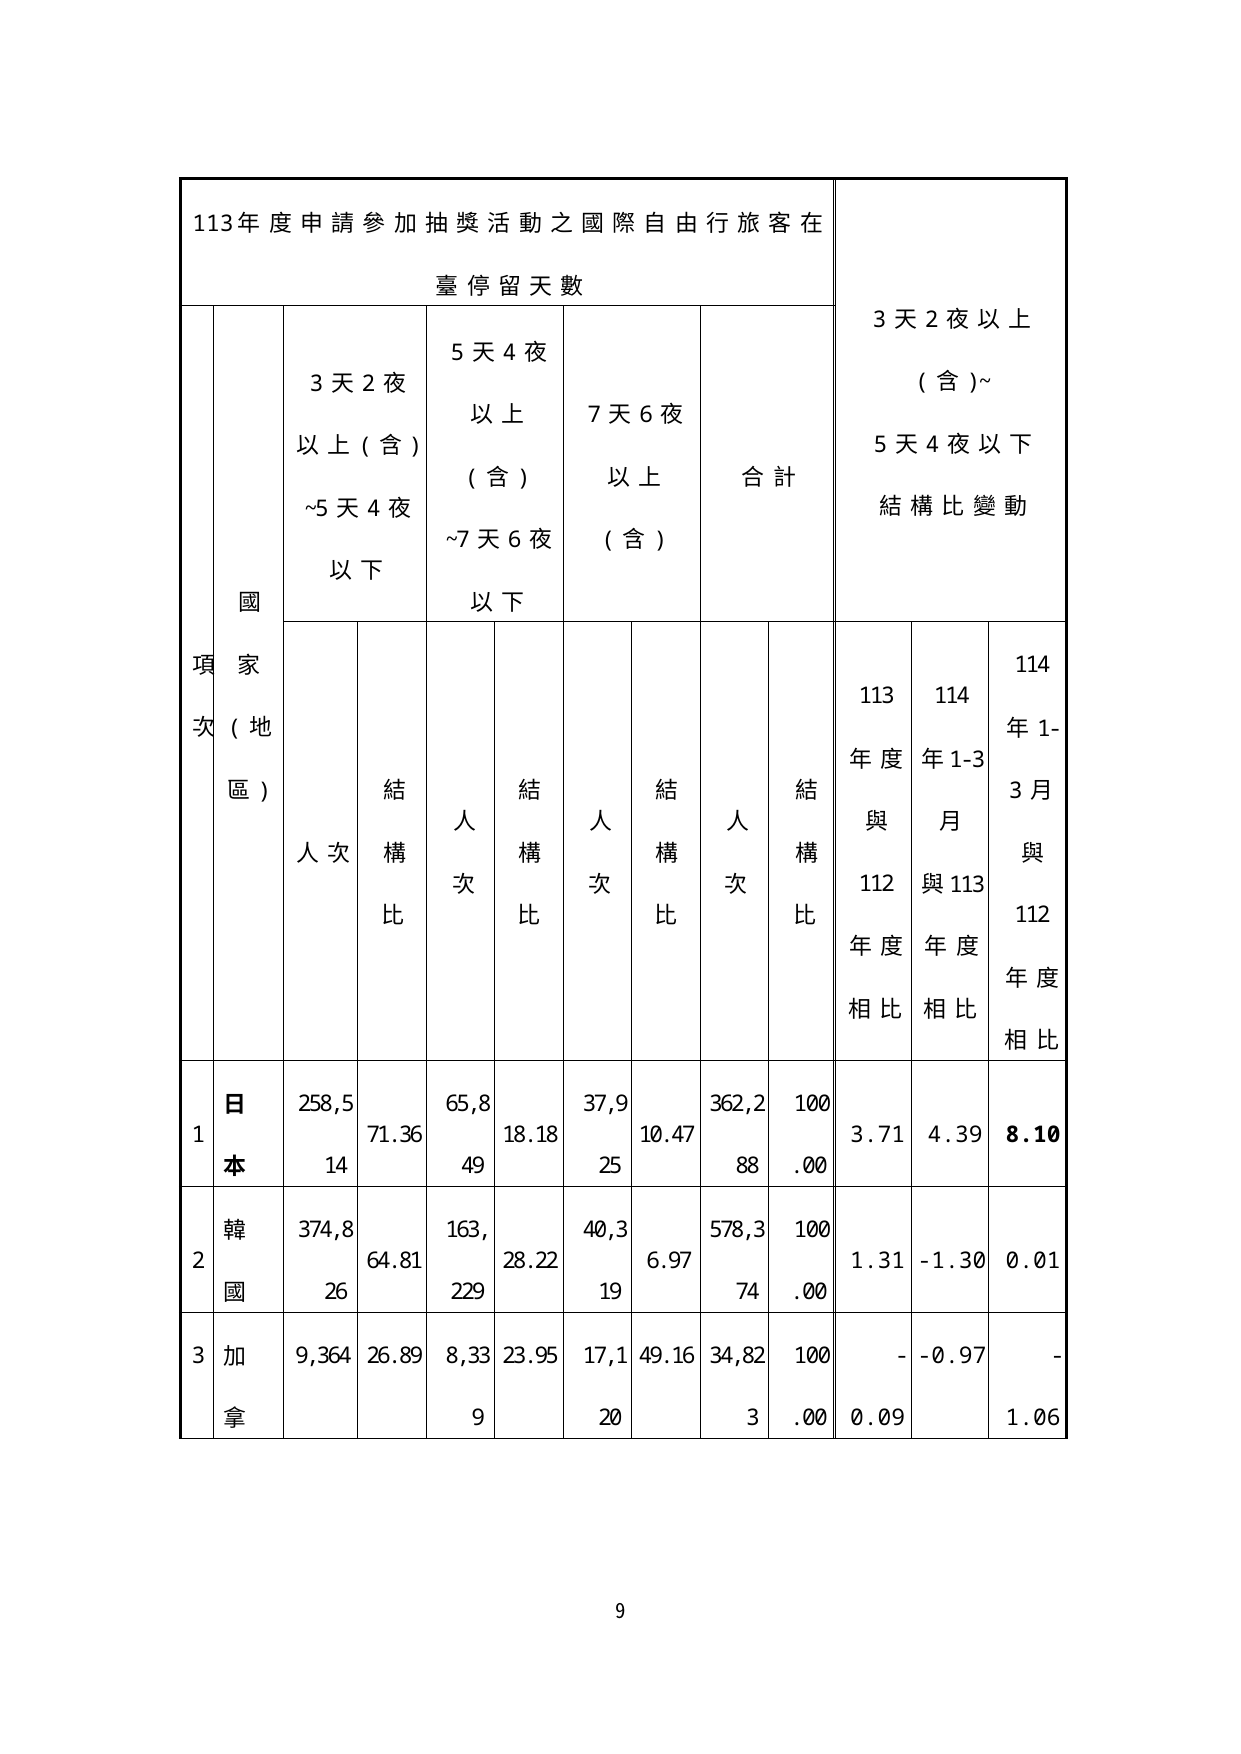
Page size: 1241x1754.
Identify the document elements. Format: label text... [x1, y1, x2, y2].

table_cell 114年1-3月 與113年度相比 [912, 622, 988, 1059]
table_cell 71.36 [358, 1061, 426, 1186]
table_cell 人次 [701, 622, 768, 1059]
table_cell 578,374 [701, 1187, 768, 1312]
table_cell 100.00 [769, 1187, 833, 1312]
table_cell 28.22 [495, 1187, 563, 1312]
table_cell 18.18 [495, 1061, 563, 1186]
table_cell -1.30 [912, 1187, 988, 1312]
table_cell 合計 [701, 306, 833, 621]
table_cell 374,826 [284, 1187, 357, 1312]
table_cell 1 [182, 1061, 213, 1186]
table_cell 人次 [564, 622, 631, 1059]
table_cell 258,514 [284, 1061, 357, 1186]
table_cell 23.95 [495, 1313, 563, 1438]
table_cell 64.81 [358, 1187, 426, 1312]
table_cell 37,925 [564, 1061, 631, 1186]
table_cell 100.00 [769, 1061, 833, 1186]
table_cell 3天2夜以上(含) ~5天4夜以下 [284, 306, 426, 621]
table_cell -1.06 [989, 1313, 1065, 1438]
table_cell 362,288 [701, 1061, 768, 1186]
table_cell 3.71 [836, 1061, 911, 1186]
table_cell 項次 [182, 306, 213, 1059]
table_header 3天2夜以上(含)~ 5天4夜以下 結構比變動 [836, 180, 1065, 621]
table_cell 49.16 [632, 1313, 700, 1438]
table_cell -0.09 [836, 1313, 911, 1438]
table_cell 加拿 [214, 1313, 283, 1438]
table_cell 113年度與112年度相比 [836, 622, 911, 1059]
table_cell 17,120 [564, 1313, 631, 1438]
table_header 113年度申請參加抽獎活動之國際自由行旅客在臺停留天數 [182, 180, 833, 305]
table_cell 日本 [214, 1061, 283, 1186]
table_cell 1.31 [836, 1187, 911, 1312]
table_cell 26.89 [358, 1313, 426, 1438]
table_cell 10.47 [632, 1061, 700, 1186]
table_cell 人次 [284, 622, 357, 1059]
table_cell 結構比 [769, 622, 833, 1059]
table_cell 結構比 [358, 622, 426, 1059]
table_cell 100.00 [769, 1313, 833, 1438]
table_cell 34,823 [701, 1313, 768, 1438]
table_cell 國家 (地區) [214, 306, 283, 1059]
table_cell 9,364 [284, 1313, 357, 1438]
table_cell 40,319 [564, 1187, 631, 1312]
table_cell 6.97 [632, 1187, 700, 1312]
table_cell 2 [182, 1187, 213, 1312]
table_cell 4.39 [912, 1061, 988, 1186]
table_cell 65,849 [427, 1061, 494, 1186]
table_cell 5天4夜以上(含) ~7天6夜以下 [427, 306, 563, 621]
table_cell 韓國 [214, 1187, 283, 1312]
table_cell 結構比 [495, 622, 563, 1059]
table_cell 8.10 [989, 1061, 1065, 1186]
table_cell 0.01 [989, 1187, 1065, 1312]
table_cell 3 [182, 1313, 213, 1438]
table_cell -0.97 [912, 1313, 988, 1438]
table_cell 163,229 [427, 1187, 494, 1312]
table_cell 8,339 [427, 1313, 494, 1438]
table_cell 結構比 [632, 622, 700, 1059]
table_cell 人次 [427, 622, 494, 1059]
table_cell 7天6夜以上(含) [564, 306, 700, 621]
table_cell 114年1-3月 與112年度相比 [989, 622, 1065, 1059]
